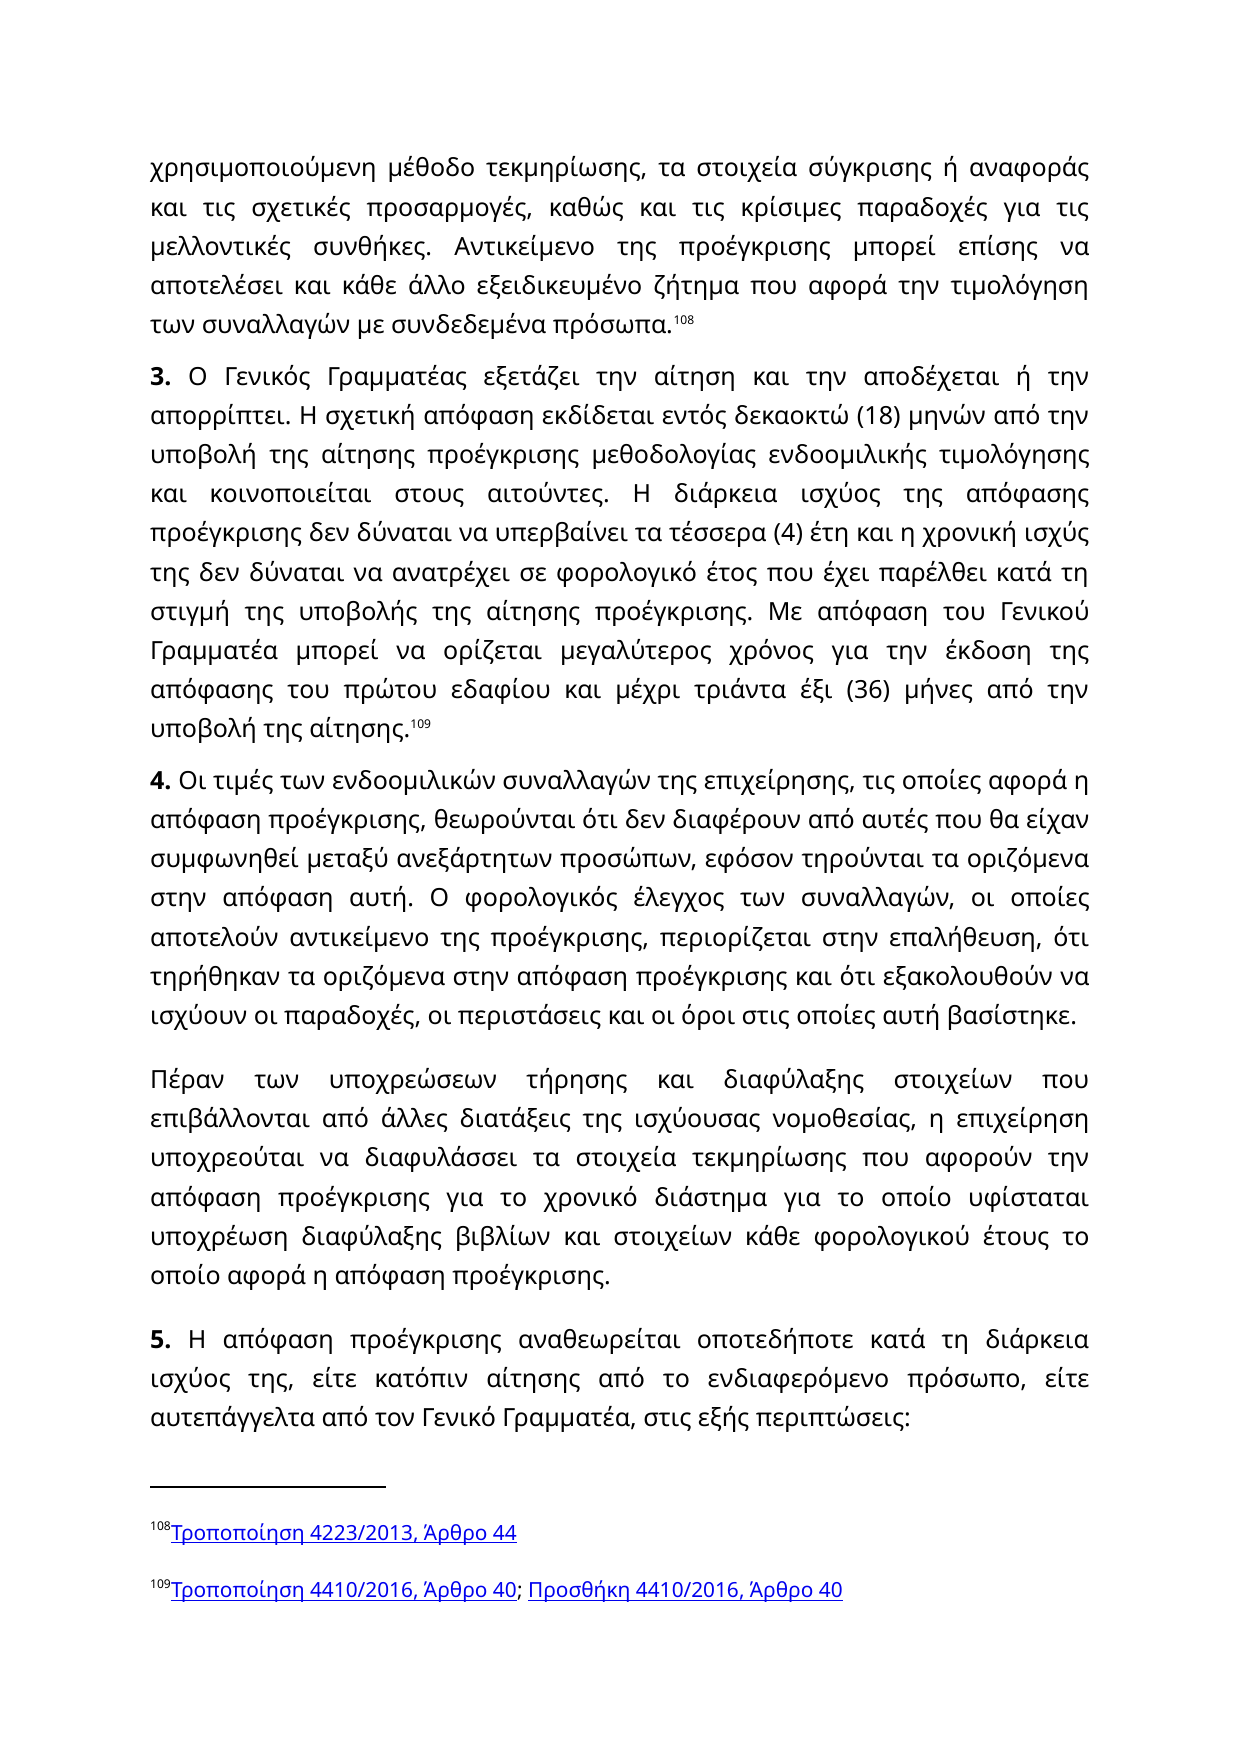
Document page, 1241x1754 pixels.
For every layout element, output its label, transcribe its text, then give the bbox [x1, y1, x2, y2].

text 3. Ο Γενικός Γραμματέας εξετάζει την αίτηση και την αποδέχεται ή την απορρίπτει. Η σχετική απόφαση εκδίδεται εντός δεκαοκτώ (18) μηνών από την υποβολή της αίτησης προέγκρισης μεθοδολογίας ενδοομιλικής τιμολόγησης και κοινοποιείται στους αιτούντες. Η διάρκεια ισχύος της απόφασης προέγκρισης δεν δύναται να υπερβαίνει τα τέσσερα (4) έτη και η χρονική ισχύς της δεν δύναται να ανατρέχει σε φορολογικό έτος που έχει παρέλθει κατά τη στιγμή της υποβολής της αίτησης προέγκρισης. Με απόφαση του Γενικού Γραμματέα μπορεί να ορίζεται μεγαλύτερος χρόνος για την έκδοση της απόφασης του πρώτου εδαφίου και μέχρι τριάντα έξι (36) μήνες από την υποβολή της αίτησης. [150, 358, 1090, 745]
text Τροποποίηση 4223/2013, Άρθρο 44 [150, 1518, 1090, 1546]
text Τροποποίηση 4410/2016, Άρθρο 40; Προσθήκη 4410/2016, Άρθρο 40 [150, 1576, 1090, 1604]
text χρησιμοποιούμενη μέθοδο τεκμηρίωσης, τα στοιχεία σύγκρισης ή αναφοράς και τις σχετικές προσαρμογές, καθώς και τις κρίσιμες παραδοχές για τις μελλοντικές συνθήκες. Αντικείμενο της προέγκρισης μπορεί επίσης να αποτελέσει και κάθε άλλο εξειδικευμένο ζήτημα που αφορά την τιμολόγηση των συναλλαγών με συνδεδεμένα πρόσωπα. [150, 150, 1090, 341]
text Πέραν των υποχρεώσεων τήρησης και διαφύλαξης στοιχείων που επιβάλλονται από άλλες διατάξεις της ισχύουσας νομοθεσίας, η επιχείρηση υποχρεούται να διαφυλάσσει τα στοιχεία τεκμηρίωσης που αφορούν την απόφαση προέγκρισης για το χρονικό διάστημα για το οποίο υφίσταται υποχρέωση διαφύλαξης βιβλίων και στοιχείων κάθε φορολογικού έτους το οποίο αφορά η απόφαση προέγκρισης. [150, 1062, 1090, 1292]
text 4. Οι τιμές των ενδοομιλικών συναλλαγών της επιχείρησης, τις οποίες αφορά η απόφαση προέγκρισης, θεωρούνται ότι δεν διαφέρουν από αυτές που θα είχαν συμφωνηθεί μεταξύ ανεξάρτητων προσώπων, εφόσον τηρούνται τα οριζόμενα στην απόφαση αυτή. Ο φορολογικός έλεγχος των συναλλαγών, οι οποίες αποτελούν αντικείμενο της προέγκρισης, περιορίζεται στην επαλήθευση, ότι τηρήθηκαν τα οριζόμενα στην απόφαση προέγκρισης και ότι εξακολουθούν να ισχύουν οι παραδοχές, οι περιστάσεις και οι όροι στις οποίες αυτή βασίστηκε. [150, 762, 1090, 1032]
text 5. Η απόφαση προέγκρισης αναθεωρείται οποτεδήποτε κατά τη διάρκεια ισχύος της, είτε κατόπιν αίτησης από το ενδιαφερόμενο πρόσωπο, είτε αυτεπάγγελτα από τον Γενικό Γραμματέα, στις εξής περιπτώσεις: [150, 1322, 1090, 1434]
